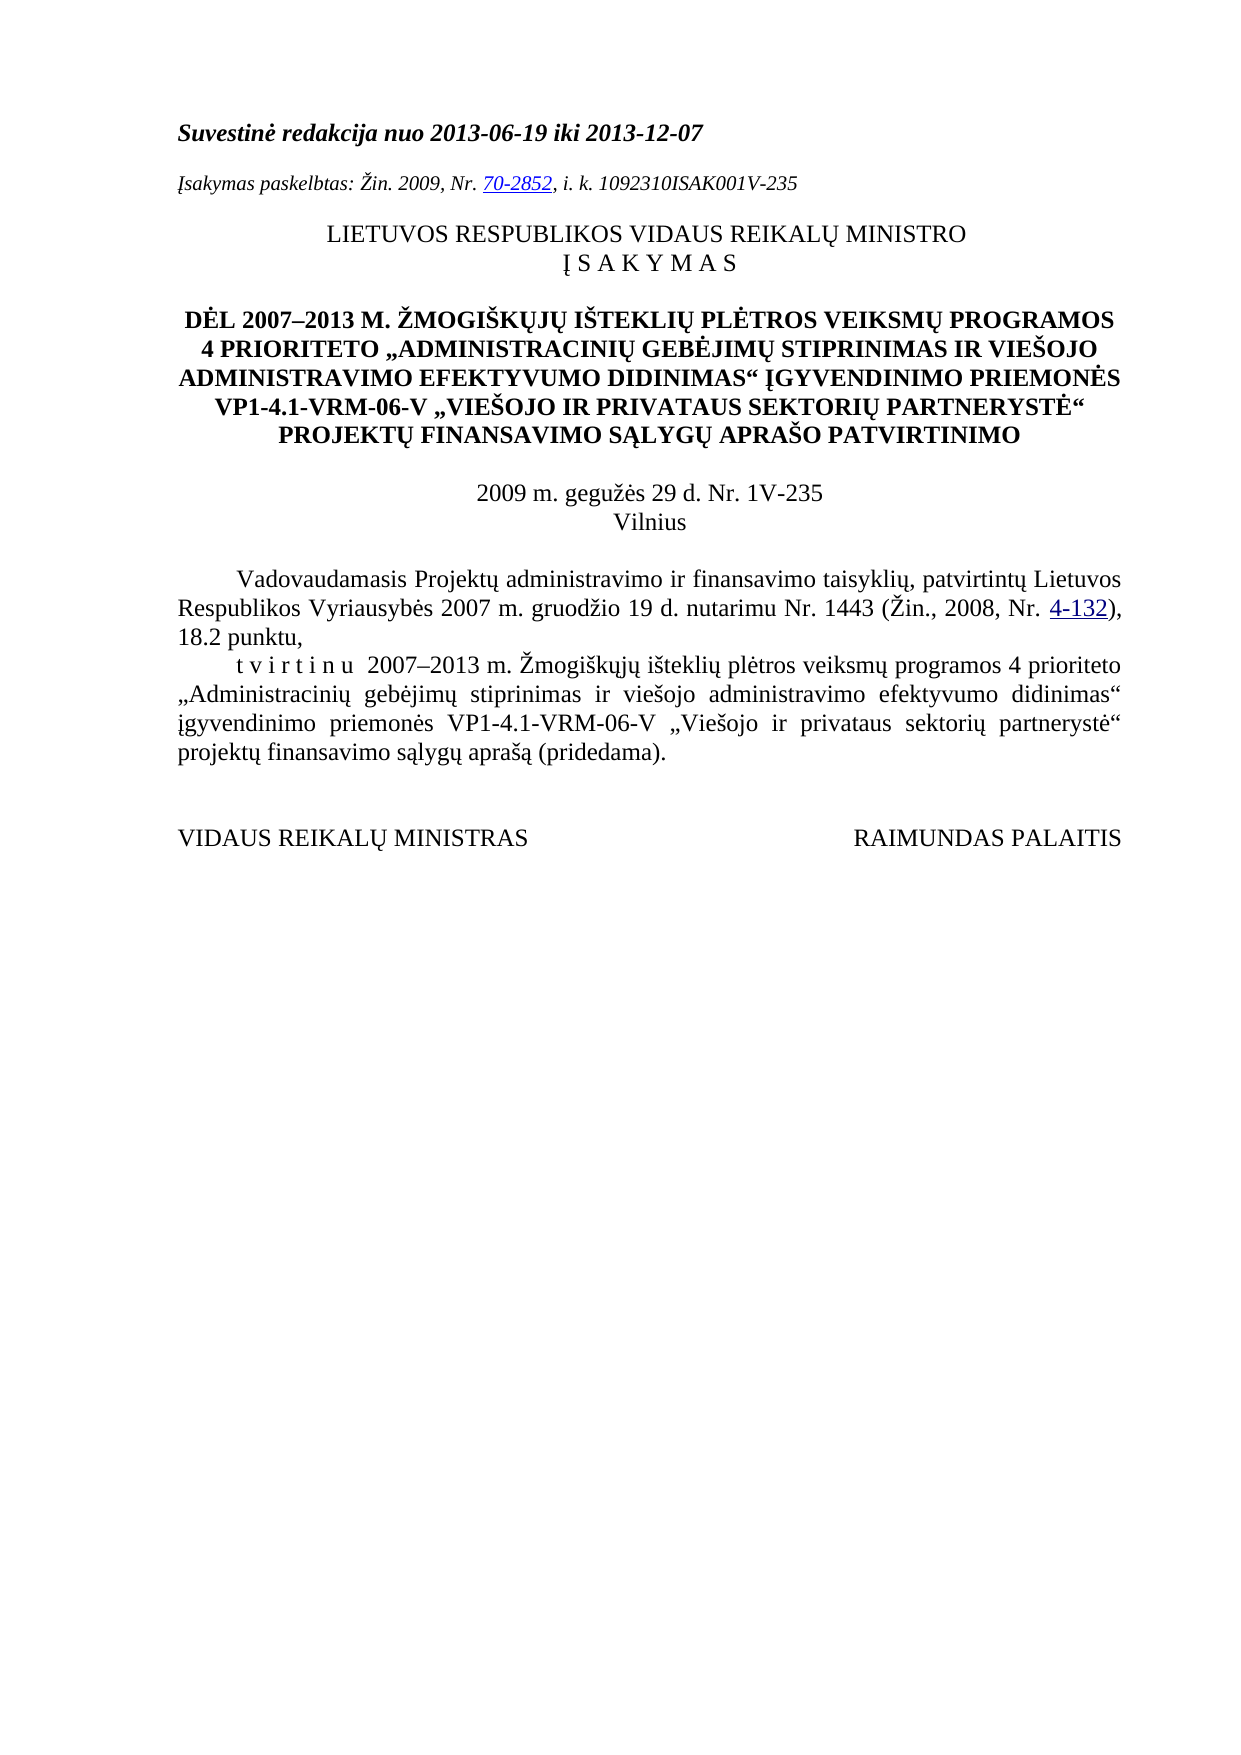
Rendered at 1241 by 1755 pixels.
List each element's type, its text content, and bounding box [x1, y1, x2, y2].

text LIETUVOS RESPUBLIKOS VIDAUS REIKALŲ MINISTRO [177, 219, 1122, 248]
text tvirtinu 2007–2013 m. Žmogiškųjų išteklių plėtros veiksmų programos 4 prioriteto „Administracinių gebėjimų stiprinimas ir viešojo administravimo efektyvumo didinimas“ įgyvendinimo priemonės VP1-4.1-VRM-06-V „Viešojo ir privataus sektorių partnerystė“ projektų finansavimo sąlygų aprašą (pridedama). [177, 650, 1122, 765]
text 2009 m. gegužės 29 d. Nr. 1V-235 [177, 478, 1122, 507]
text Įsakymas paskelbtas: Žin. 2009, Nr. 70-2852, i. k. 1092310ISAK001V-235 [177, 171, 1122, 195]
text ĮSAKYMAS [177, 248, 1122, 277]
text VIDAUS REIKALŲ MINISTRAS RAIMUNDAS PALAITIS [177, 823, 1122, 852]
text DĖL 2007–2013 M. ŽMOGIŠKŲJŲ IŠTEKLIŲ PLĖTROS VEIKSMŲ PROGRAMOS 4 PRIORITETO „ADMINISTRACINIŲ GEBĖJIMŲ STIPRINIMAS IR VIEŠOJO ADMINISTRAVIMO EFEKTYVUMO DIDINIMAS“ ĮGYVENDINIMO PRIEMONĖS VP1-4.1-VRM-06-V „VIEŠOJO IR PRIVATAUS SEKTORIŲ PARTNERYSTĖ“ PROJEKTŲ FINANSAVIMO SĄLYGŲ APRAŠO PATVIRTINIMO [177, 305, 1122, 449]
text Vadovaudamasis Projektų administravimo ir finansavimo taisyklių, patvirtintų Lietuvos Respublikos Vyriausybės 2007 m. gruodžio 19 d. nutarimu Nr. 1443 (Žin., 2008, Nr. 4-132), 18.2 punktu, [177, 564, 1122, 650]
text Vilnius [177, 507, 1122, 535]
text Suvestinė redakcija nuo 2013-06-19 iki 2013-12-07 [177, 118, 1122, 147]
